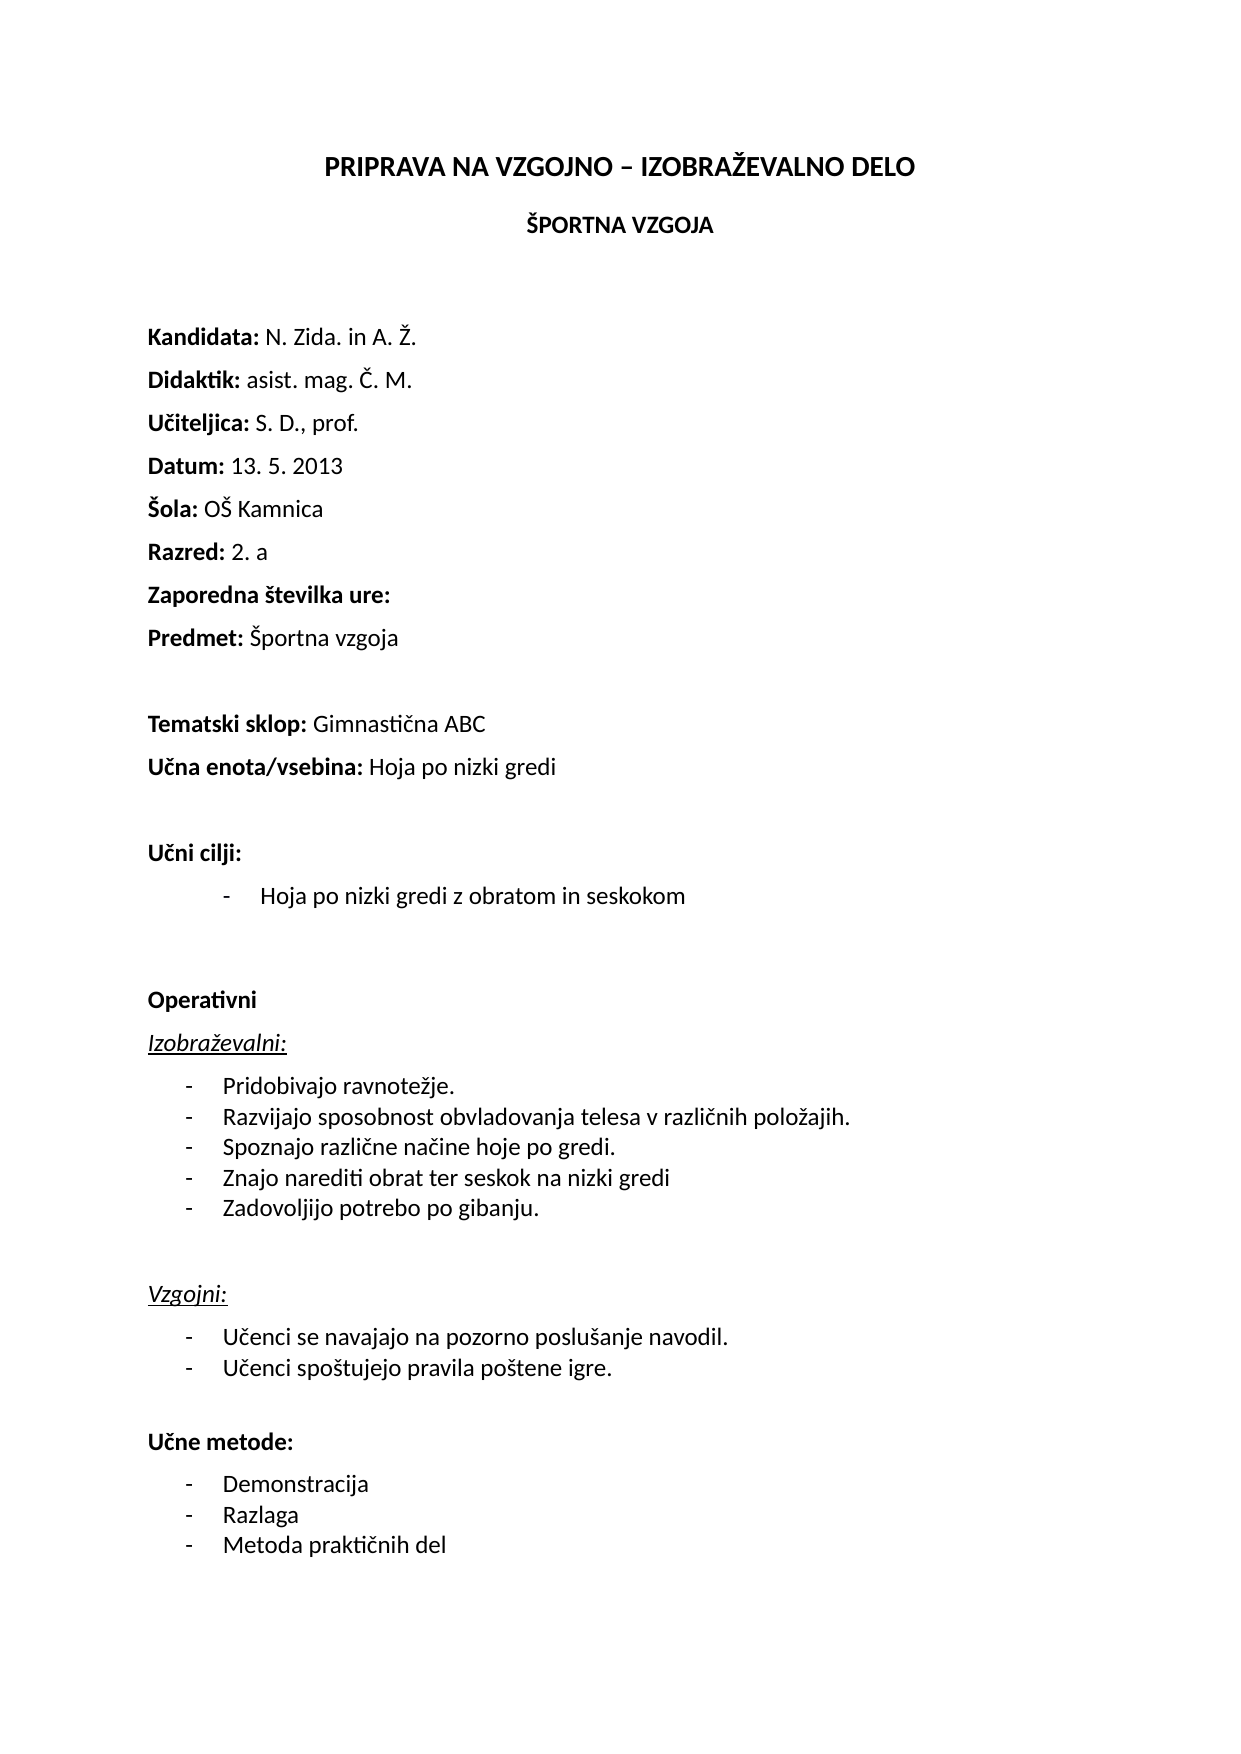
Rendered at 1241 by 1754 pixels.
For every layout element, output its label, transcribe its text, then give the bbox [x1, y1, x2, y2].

text Vzgojni: [148, 1278, 1093, 1309]
list Demonstracija [185, 1469, 1093, 1499]
text Operativni [148, 984, 1093, 1015]
text Datum: 13. 5. 2013 [148, 450, 1093, 481]
text Predmet: Športna vzgoja [148, 622, 1093, 653]
text Šola: OŠ Kamnica [148, 493, 1093, 524]
list Hoja po nizki gredi z obratom in seskokom [223, 880, 1093, 911]
text PRIPRAVA NA VZGOJNO – IZOBRAŽEVALNO DELO [148, 148, 1093, 183]
text Učiteljica: S. D., prof. [148, 407, 1093, 438]
list Razvijajo sposobnost obvladovanja telesa v različnih položajih. [185, 1101, 1093, 1131]
list Metoda praktičnih del [185, 1530, 1093, 1560]
list Znajo narediti obrat ter seskok na nizki gredi [185, 1162, 1093, 1192]
text Tematski sklop: Gimnastična ABC [148, 708, 1093, 739]
list Učenci se navajajo na pozorno poslušanje navodil. [185, 1322, 1093, 1352]
list Razlaga [185, 1499, 1093, 1530]
text ŠPORTNA VZGOJA [148, 209, 1093, 240]
list Zadovoljijo potrebo po gibanju. [185, 1192, 1093, 1223]
text Didaktik: asist. mag. Č. M. [148, 364, 1093, 394]
text Razred: 2. a [148, 536, 1093, 567]
list Spoznajo različne načine hoje po gredi. [185, 1131, 1093, 1162]
text Kandidata: N. Zida. in A. Ž. [148, 321, 1093, 352]
text Učna enota/vsebina: Hoja po nizki gredi [148, 751, 1093, 782]
text Zaporedna številka ure: [148, 579, 1093, 610]
text Učni cilji: [148, 837, 1093, 868]
list Učenci spoštujejo pravila poštene igre. [185, 1352, 1093, 1383]
text Učne metode: [148, 1426, 1093, 1456]
list Pridobivajo ravnotežje. [185, 1070, 1093, 1101]
text Izobraževalni: [148, 1027, 1093, 1058]
